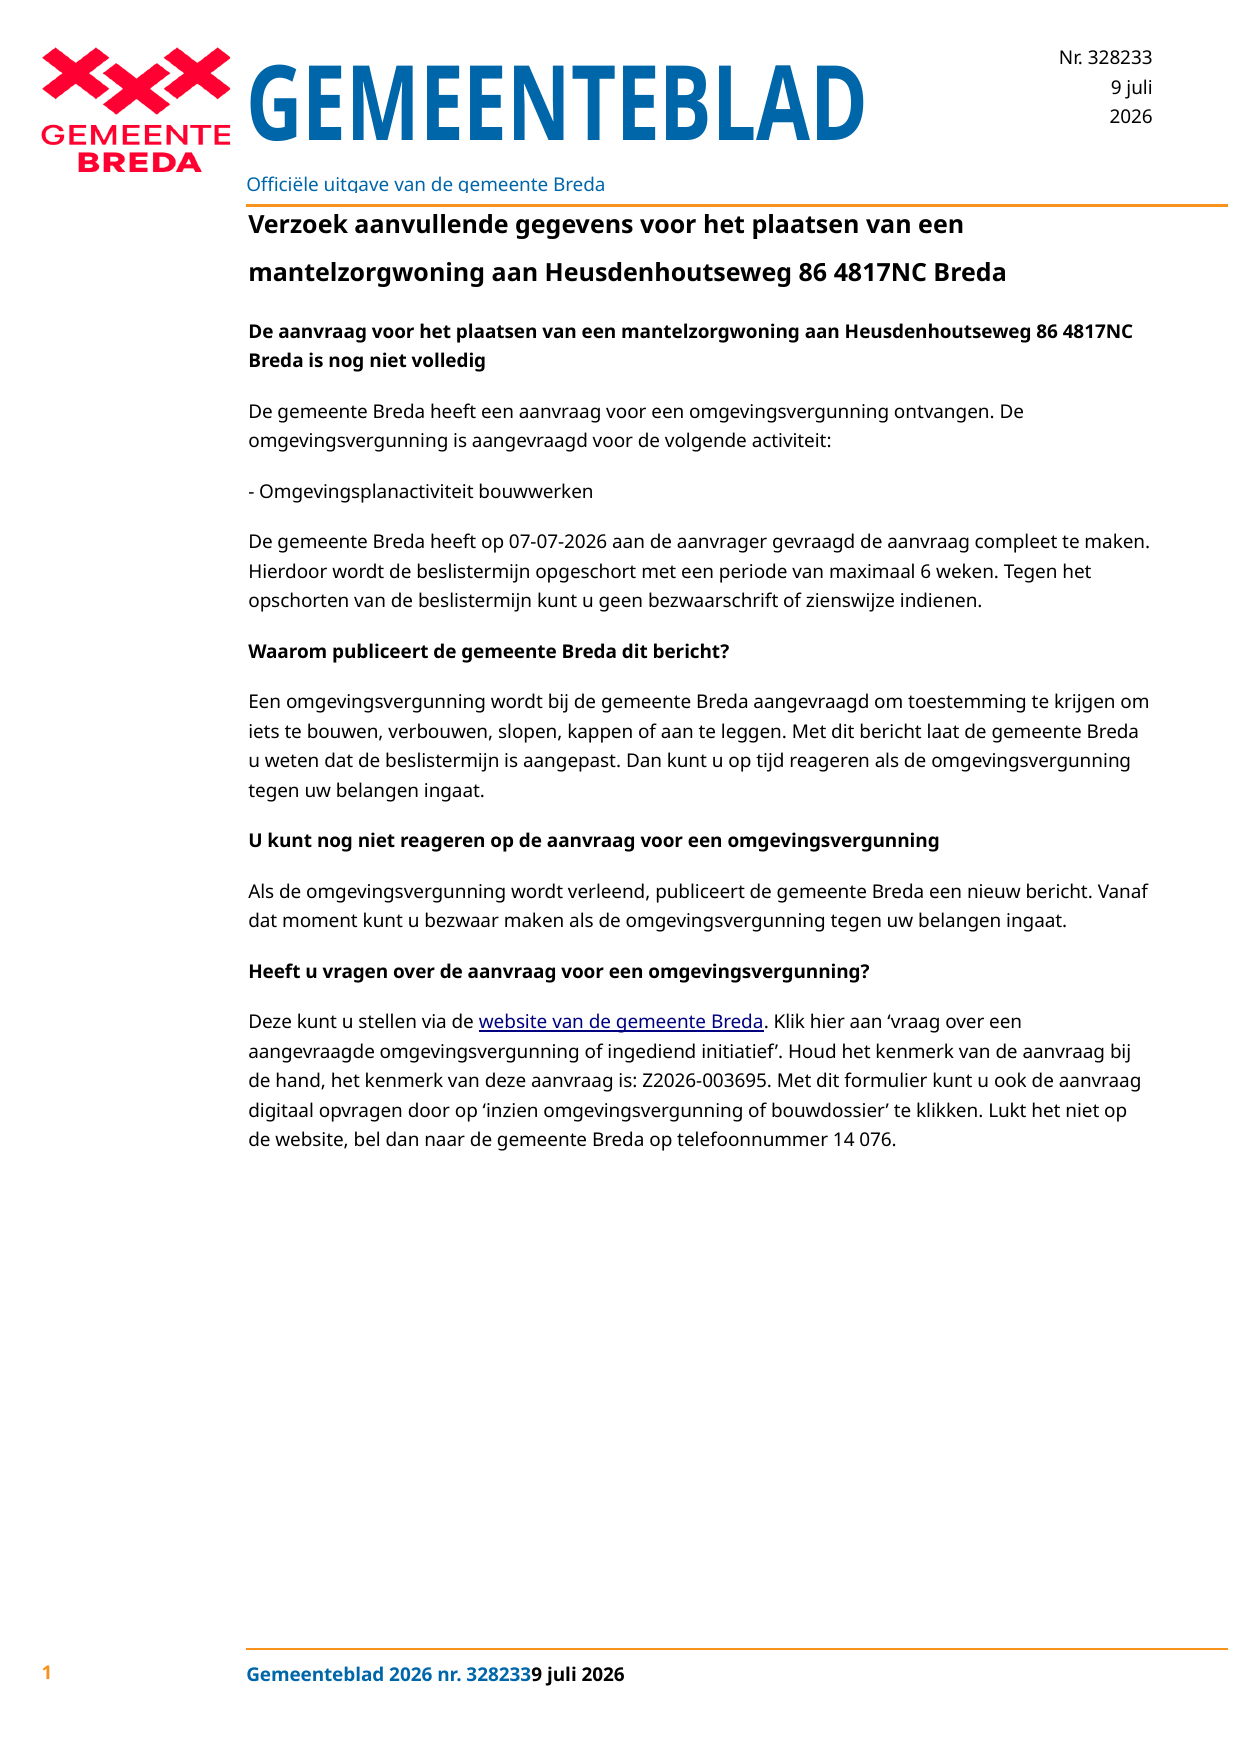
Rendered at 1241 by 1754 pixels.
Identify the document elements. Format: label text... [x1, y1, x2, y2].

text Deze kunt u stellen via de website van de gemeente Breda. Klik hier aan ‘vraag over een aangevraagde omgevingsvergunning of ingediend initiatief’. Houd het kenmerk van de aanvraag bij de hand, het kenmerk van deze aanvraag is: Z2026-003695. Met dit formulier kunt u ook de aanvraag digitaal opvragen door op ‘inzien omgevingsvergunning of bouwdossier’ te klikken. Lukt het niet op de website, bel dan naar de gemeente Breda op telefoonnummer 14 076. [248, 1008, 1152, 1152]
text De gemeente Breda heeft een aanvraag voor een omgevingsvergunning ontvangen. De omgevingsvergunning is aangevraagd voor de volgende activiteit: [248, 398, 1152, 453]
text Verzoek aanvullende gegevens voor het plaatsen van een mantelzorgwoning aan Heusdenhoutseweg 86 4817NC Breda [248, 207, 1152, 288]
text - Omgevingsplanactiviteit bouwwerken [248, 478, 1152, 504]
picture [41, 47, 231, 172]
text Als de omgevingsvergunning wordt verleend, publiceert de gemeente Breda een nieuw bericht. Vanaf dat moment kunt u bezwaar maken als de omgevingsvergunning tegen uw belangen ingaat. [248, 878, 1152, 933]
text Heeft u vragen over de aanvraag voor een omgevingsvergunning? [248, 958, 1152, 984]
text De aanvraag voor het plaatsen van een mantelzorgwoning aan Heusdenhoutseweg 86 4817NC Breda is nog niet volledig [248, 318, 1152, 373]
text U kunt nog niet reageren op de aanvraag voor een omgevingsvergunning [248, 827, 1152, 853]
text De gemeente Breda heeft op 07-07-2026 aan de aanvrager gevraagd de aanvraag compleet te maken. Hierdoor wordt de beslistermijn opgeschort met een periode van maximaal 6 weken. Tegen het opschorten van de beslistermijn kunt u geen bezwaarschrift of zienswijze indienen. [248, 528, 1152, 613]
text Waarom publiceert de gemeente Breda dit bericht? [248, 638, 1152, 664]
text Een omgevingsvergunning wordt bij de gemeente Breda aangevraagd om toestemming te krijgen om iets te bouwen, verbouwen, slopen, kappen of aan te leggen. Met dit bericht laat de gemeente Breda u weten dat de beslistermijn is aangepast. Dan kunt u op tijd reageren als de omgevingsvergunning tegen uw belangen ingaat. [248, 688, 1152, 803]
